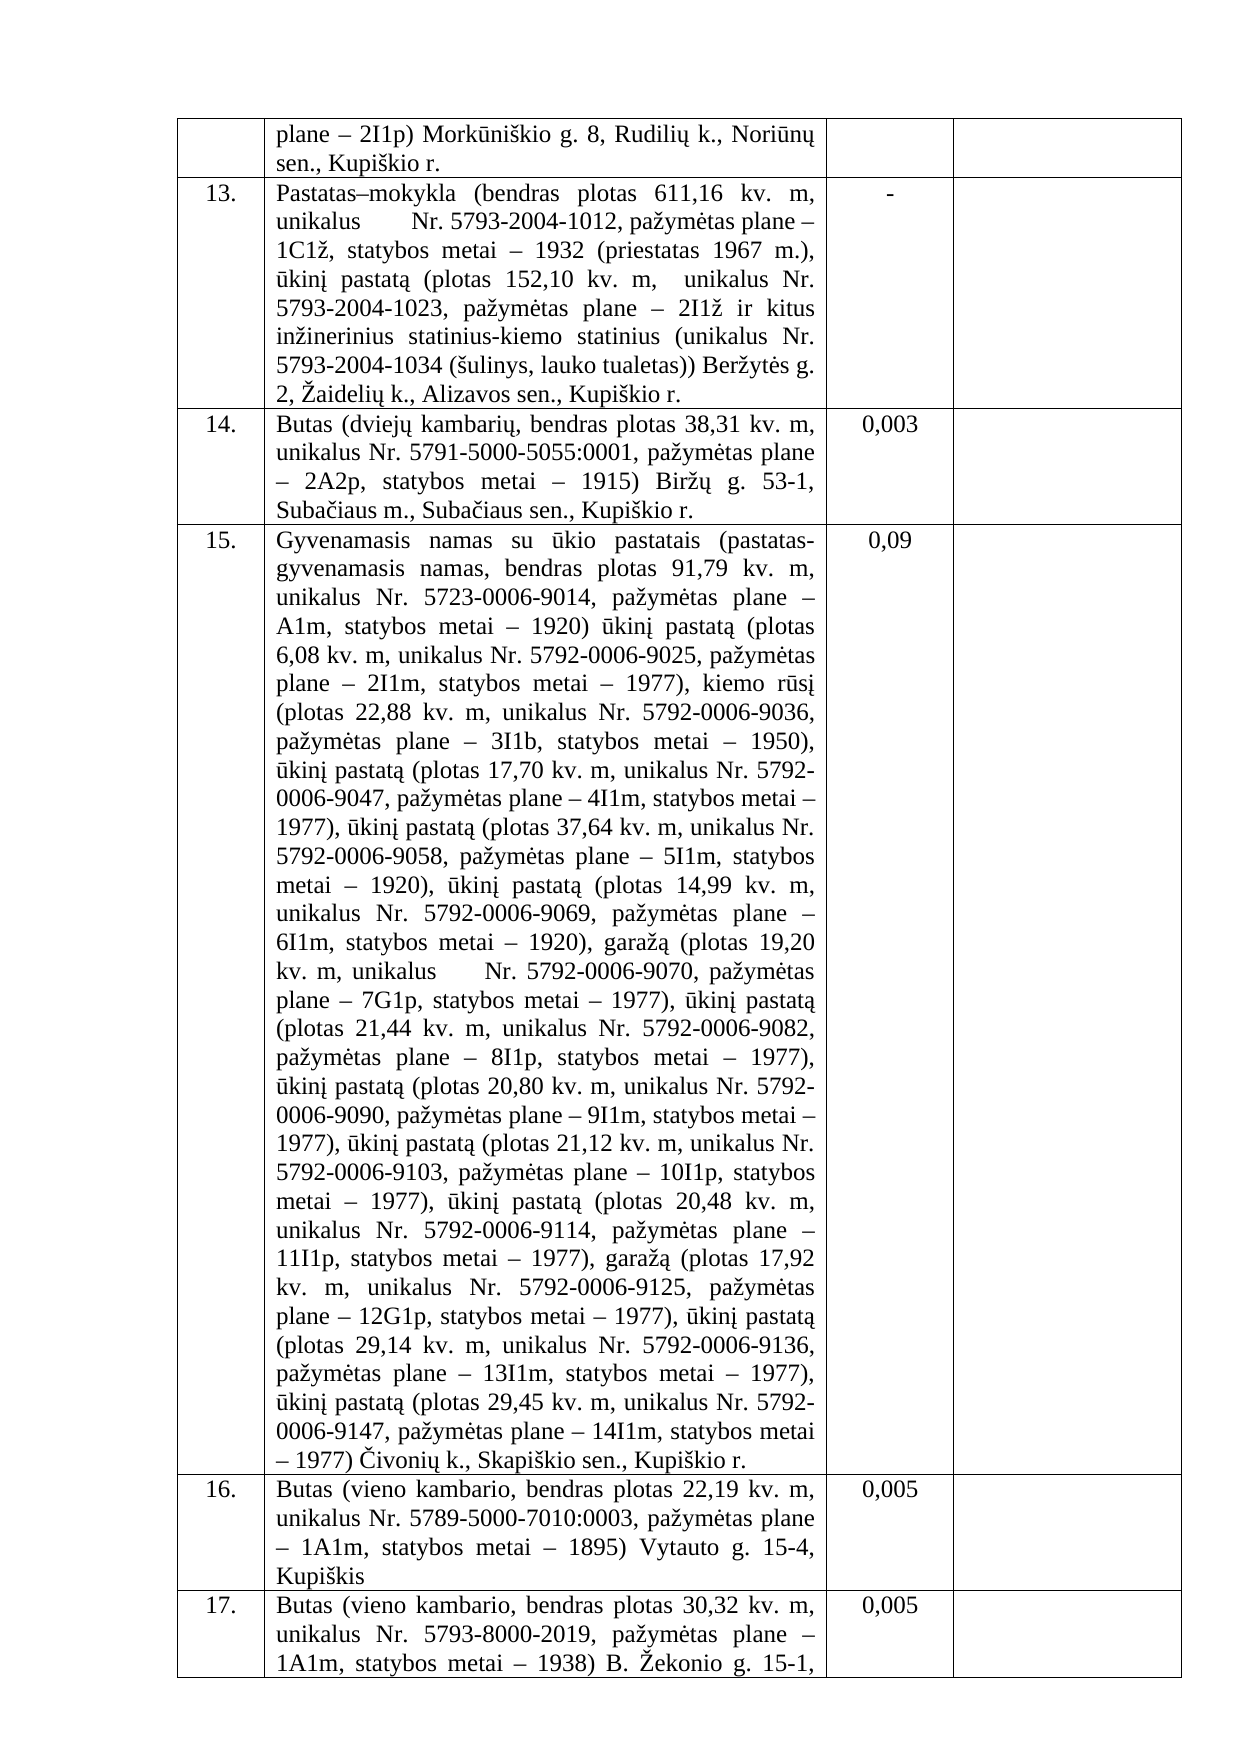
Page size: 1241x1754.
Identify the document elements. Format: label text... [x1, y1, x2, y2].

table_cell [954, 1591, 1181, 1677]
table_cell 15. [178, 525, 264, 1473]
table_cell Gyvenamasis namas su ūkio pastatais (pastatas-gyvenamasis namas, bendras plotas 91,79 kv. m, unikalus Nr. 5723-0006-9014, pažymėtas plane – A1m, statybos metai – 1920) ūkinį pastatą (plotas 6,08 kv. m, unikalus Nr. 5792-0006-9025, pažymėtas plane – 2I1m, statybos metai – 1977), kiemo rūsį (plotas 22,88 kv. m, unikalus Nr. 5792-0006-9036, pažymėtas plane – 3I1b, statybos metai – 1950), ūkinį pastatą (plotas 17,70 kv. m, unikalus Nr. 5792-0006-9047, pažymėtas plane – 4I1m, statybos metai – 1977), ūkinį pastatą (plotas 37,64 kv. m, unikalus Nr. 5792-0006-9058, pažymėtas plane – 5I1m, statybos metai – 1920), ūkinį pastatą (plotas 14,99 kv. m, unikalus Nr. 5792-0006-9069, pažymėtas plane – 6I1m, statybos metai – 1920), garažą (plotas 19,20 kv. m, unikalus Nr. 5792-0006-9070, pažymėtas plane – 7G1p, statybos metai – 1977), ūkinį pastatą (plotas 21,44 kv. m, unikalus Nr. 5792-0006-9082, pažymėtas plane – 8I1p, statybos metai – 1977), ūkinį pastatą (plotas 20,80 kv. m, unikalus Nr. 5792-0006-9090, pažymėtas plane – 9I1m, statybos metai – 1977), ūkinį pastatą (plotas 21,12 kv. m, unikalus Nr. 5792-0006-9103, pažymėtas plane – 10I1p, statybos metai – 1977), ūkinį pastatą (plotas 20,48 kv. m, unikalus Nr. 5792-0006-9114, pažymėtas plane – 11I1p, statybos metai – 1977), garažą (plotas 17,92 kv. m, unikalus Nr. 5792-0006-9125, pažymėtas plane – 12G1p, statybos metai – 1977), ūkinį pastatą (plotas 29,14 kv. m, unikalus Nr. 5792-0006-9136, pažymėtas plane – 13I1m, statybos metai – 1977), ūkinį pastatą (plotas 29,45 kv. m, unikalus Nr. 5792-0006-9147, pažymėtas plane – 14I1m, statybos metai – 1977) Čivonių k., Skapiškio sen., Kupiškio r. [265, 525, 826, 1473]
table_cell [954, 119, 1181, 177]
table_cell [827, 119, 953, 177]
table_cell plane – 2I1p) Morkūniškio g. 8, Rudilių k., Noriūnų sen., Kupiškio r. [265, 119, 826, 177]
table_cell Butas (vieno kambario, bendras plotas 30,32 kv. m, unikalus Nr. 5793-8000-2019, pažymėtas plane – 1A1m, statybos metai – 1938) B. Žekonio g. 15-1, [265, 1591, 826, 1677]
table_cell 0,005 [827, 1475, 953, 1589]
table_cell 0,003 [827, 409, 953, 524]
table_cell [954, 1475, 1181, 1589]
table_cell Butas (dviejų kambarių, bendras plotas 38,31 kv. m, unikalus Nr. 5791-5000-5055:0001, pažymėtas plane – 2A2p, statybos metai – 1915) Biržų g. 53-1, Subačiaus m., Subačiaus sen., Kupiškio r. [265, 409, 826, 524]
table_cell [954, 525, 1181, 1473]
table_cell - [827, 178, 953, 408]
table_cell [178, 119, 264, 177]
table_cell [954, 178, 1181, 408]
table_cell Pastatas–mokykla (bendras plotas 611,16 kv. m, unikalus Nr. 5793-2004-1012, pažymėtas plane – 1C1ž, statybos metai – 1932 (priestatas 1967 m.), ūkinį pastatą (plotas 152,10 kv. m, unikalus Nr. 5793-2004-1023, pažymėtas plane – 2I1ž ir kitus inžinerinius statinius-kiemo statinius (unikalus Nr. 5793-2004-1034 (šulinys, lauko tualetas)) Beržytės g. 2, Žaidelių k., Alizavos sen., Kupiškio r. [265, 178, 826, 408]
table_cell 14. [178, 409, 264, 524]
table_cell 17. [178, 1591, 264, 1677]
table_cell 0,005 [827, 1591, 953, 1677]
table_cell Butas (vieno kambario, bendras plotas 22,19 kv. m, unikalus Nr. 5789-5000-7010:0003, pažymėtas plane – 1A1m, statybos metai – 1895) Vytauto g. 15-4, Kupiškis [265, 1475, 826, 1589]
table_cell [954, 409, 1181, 524]
table_cell 16. [178, 1475, 264, 1589]
table_cell 13. [178, 178, 264, 408]
table_cell 0,09 [827, 525, 953, 1473]
